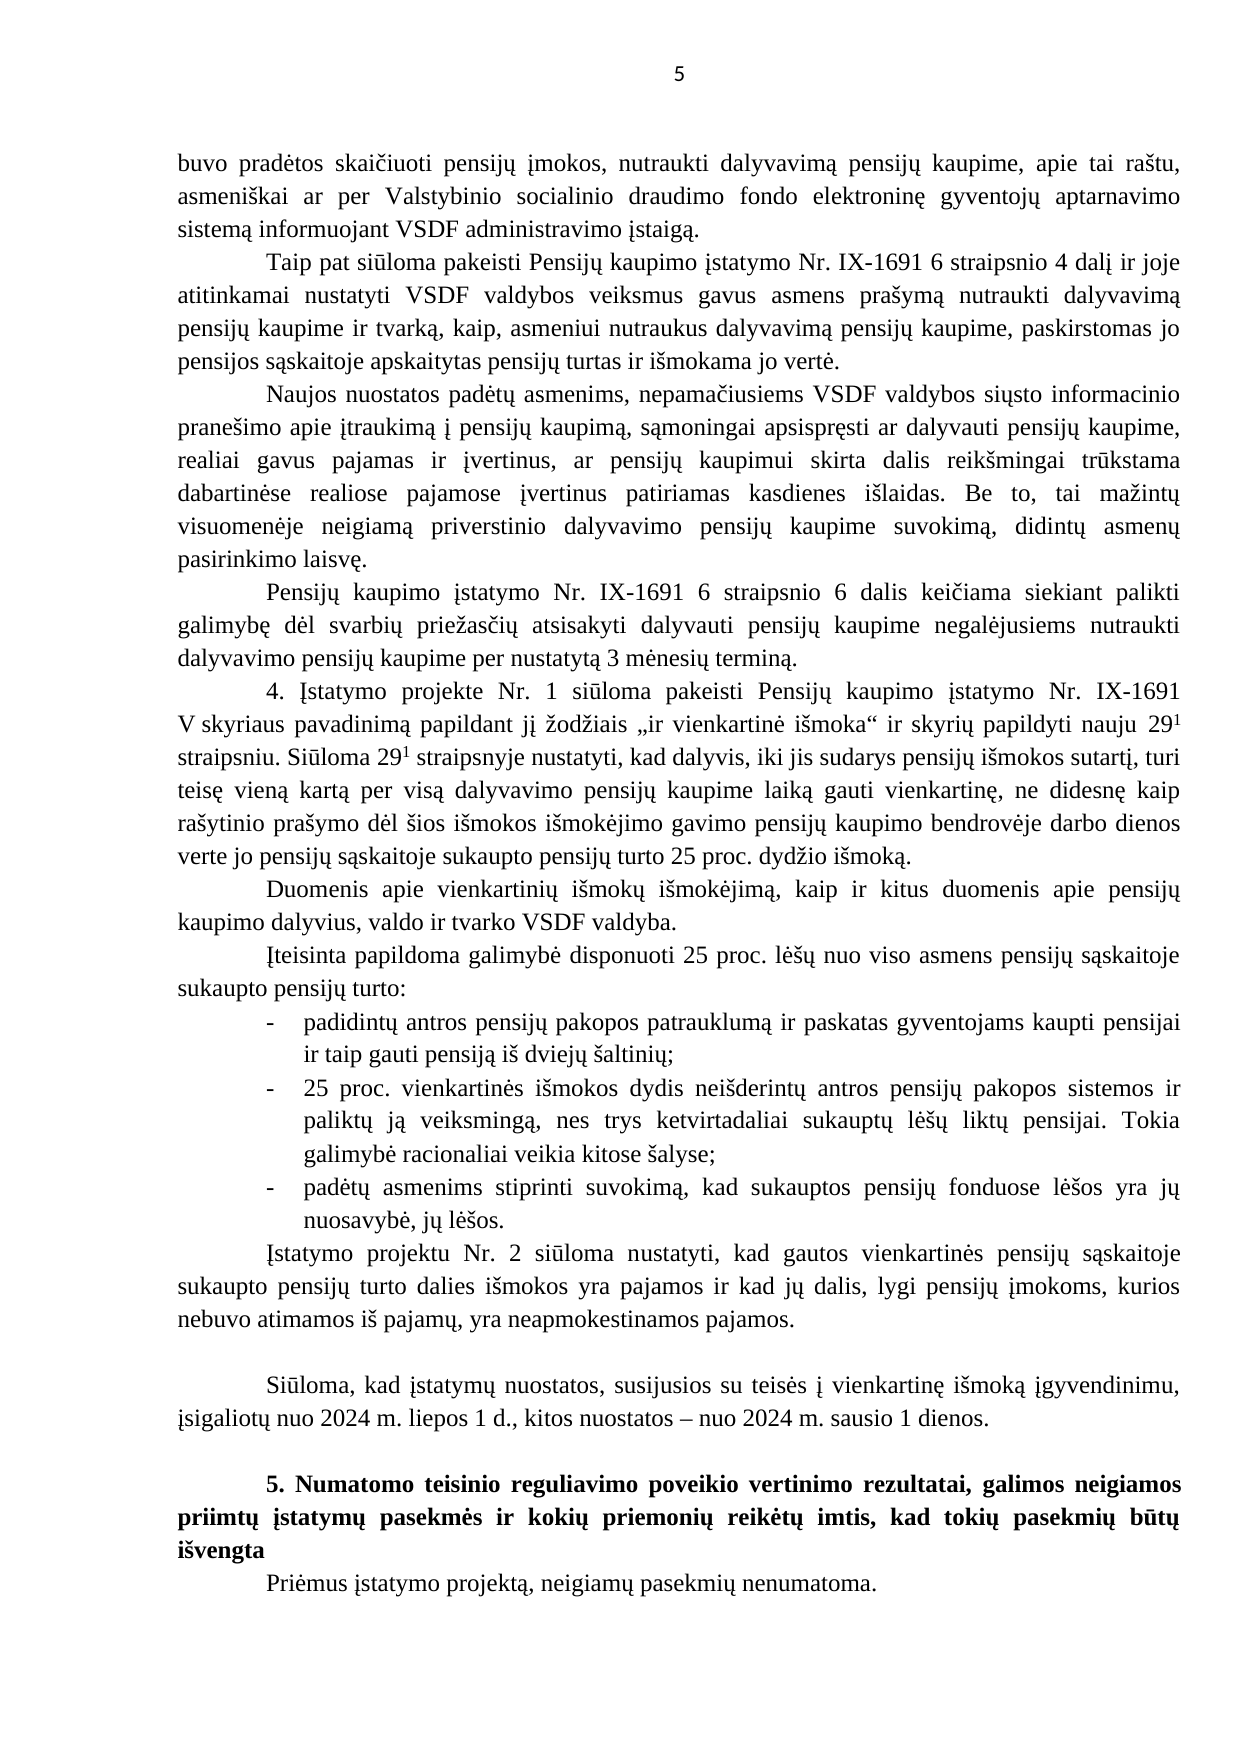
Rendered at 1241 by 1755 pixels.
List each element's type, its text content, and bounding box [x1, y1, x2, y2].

text buvo pradėtos skaičiuoti pensijų įmokos, nutraukti dalyvavimą pensijų kaupime, apie tai raštu, asmeniškai ar per Valstybinio socialinio draudimo fondo elektroninę gyventojų aptarnavimo sistemą informuojant VSDF administravimo įstaigą. [177, 148, 1181, 242]
list padėtų asmenims stiprinti suvokimą, kad sukauptos pensijų fonduose lėšos yra jų nuosavybė, jų lėšos. [266, 1172, 1181, 1233]
text 5. Numatomo teisinio reguliavimo poveikio vertinimo rezultatai, galimos neigiamos priimtų įstatymų pasekmės ir kokių priemonių reikėtų imtis, kad tokių pasekmių būtų išvengta [177, 1469, 1181, 1564]
text Pensijų kaupimo įstatymo Nr. IX-1691 6 straipsnio 6 dalis keičiama siekiant palikti galimybę dėl svarbių priežasčių atsisakyti dalyvauti pensijų kaupime negalėjusiems nutraukti dalyvavimo pensijų kaupime per nustatytą 3 mėnesių terminą. [177, 577, 1181, 672]
list padidintų antros pensijų pakopos patrauklumą ir paskatas gyventojams kaupti pensijai ir taip gauti pensiją iš dviejų šaltinių; [266, 1007, 1181, 1068]
text Naujos nuostatos padėtų asmenims, nepamačiusiems VSDF valdybos siųsto informacinio pranešimo apie įtraukimą į pensijų kaupimą, sąmoningai apsispręsti ar dalyvauti pensijų kaupime, realiai gavus pajamas ir įvertinus, ar pensijų kaupimui skirta dalis reikšmingai trūkstama dabartinėse realiose pajamose įvertinus patiriamas kasdienes išlaidas. Be to, tai mažintų visuomenėje neigiamą priverstinio dalyvavimo pensijų kaupime suvokimą, didintų asmenų pasirinkimo laisvę. [177, 379, 1181, 573]
text Įstatymo projektu Nr. 2 siūloma nustatyti, kad gautos vienkartinės pensijų sąskaitoje sukaupto pensijų turto dalies išmokos yra pajamos ir kad jų dalis, lygi pensijų įmokoms, kurios nebuvo atimamos iš pajamų, yra neapmokestinamos pajamos. [177, 1238, 1181, 1332]
text Duomenis apie vienkartinių išmokų išmokėjimą, kaip ir kitus duomenis apie pensijų kaupimo dalyvius, valdo ir tvarko VSDF valdyba. [177, 874, 1181, 936]
text Priėmus įstatymo projektą, neigiamų pasekmių nenumatoma. [177, 1568, 1181, 1597]
text Taip pat siūloma pakeisti Pensijų kaupimo įstatymo Nr. IX-1691 6 straipsnio 4 dalį ir joje atitinkamai nustatyti VSDF valdybos veiksmus gavus asmens prašymą nutraukti dalyvavimą pensijų kaupime ir tvarką, kaip, asmeniui nutraukus dalyvavimą pensijų kaupime, paskirstomas jo pensijos sąskaitoje apskaitytas pensijų turtas ir išmokama jo vertė. [177, 247, 1181, 374]
list 25 proc. vienkartinės išmokos dydis neišderintų antros pensijų pakopos sistemos ir paliktų ją veiksmingą, nes trys ketvirtadaliai sukauptų lėšų liktų pensijai. Tokia galimybė racionaliai veikia kitose šalyse; [266, 1073, 1181, 1167]
text Įteisinta papildoma galimybė disponuoti 25 proc. lėšų nuo viso asmens pensijų sąskaitoje sukaupto pensijų turto: [177, 941, 1181, 1002]
text Siūloma, kad įstatymų nuostatos, susijusios su teisės į vienkartinę išmoką įgyvendinimu, įsigaliotų nuo 2024 m. liepos 1 d., kitos nuostatos – nuo 2024 m. sausio 1 dienos. [177, 1370, 1181, 1432]
text 4. Įstatymo projekte Nr. 1 siūloma pakeisti Pensijų kaupimo įstatymo Nr. IX-1691 V skyriaus pavadinimą papildant jį žodžiais „ir vienkartinė išmoka“ ir skyrių papildyti nauju 291 straipsniu. Siūloma 291 straipsnyje nustatyti, kad dalyvis, iki jis sudarys pensijų išmokos sutartį, turi teisę vieną kartą per visą dalyvavimo pensijų kaupime laiką gauti vienkartinę, ne didesnę kaip rašytinio prašymo dėl šios išmokos išmokėjimo gavimo pensijų kaupimo bendrovėje darbo dienos verte jo pensijų sąskaitoje sukaupto pensijų turto 25 proc. dydžio išmoką. [177, 676, 1181, 870]
